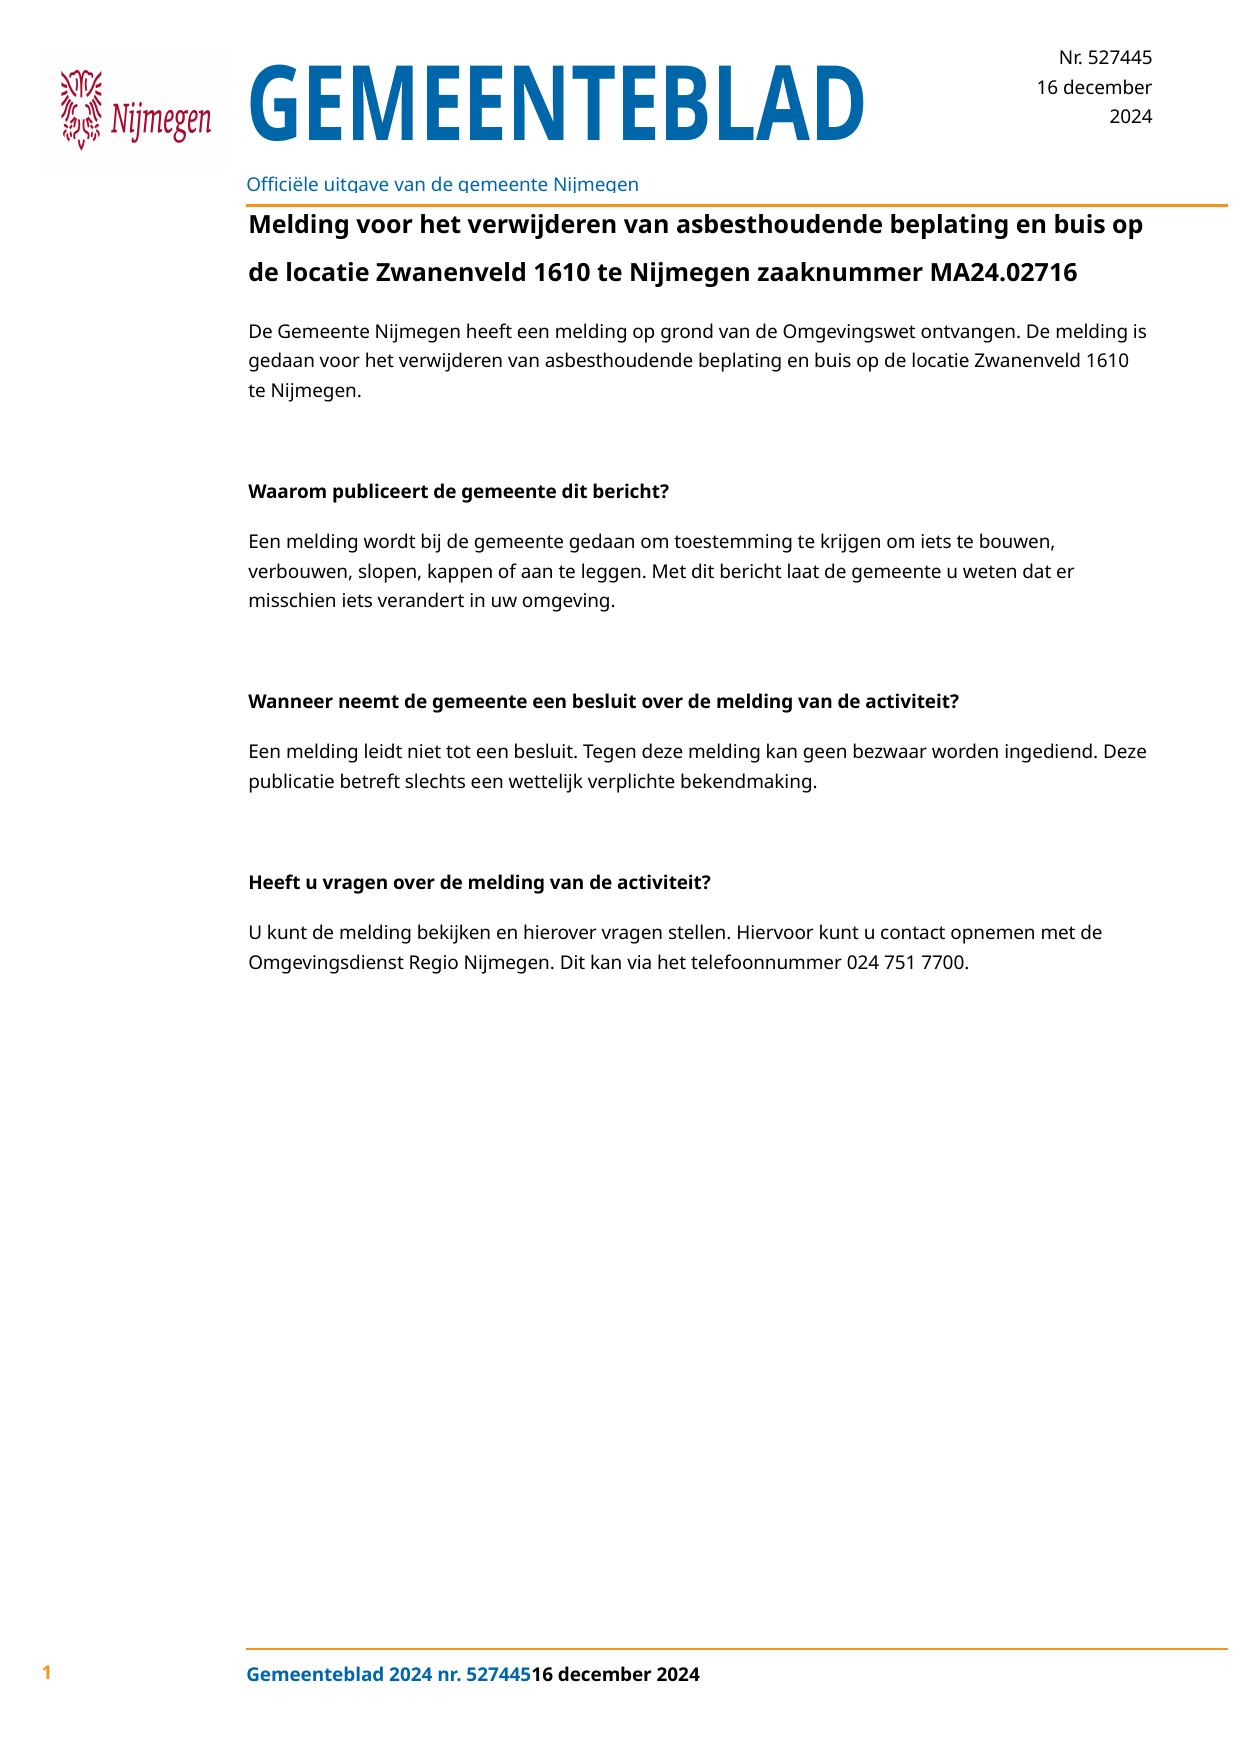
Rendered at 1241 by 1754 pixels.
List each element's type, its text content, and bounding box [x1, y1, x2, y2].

text Een melding wordt bij de gemeente gedaan om toestemming te krijgen om iets te bouwen, verbouwen, slopen, kappen of aan te leggen. Met dit bericht laat de gemeente u weten dat er misschien iets verandert in uw omgeving. [248, 528, 1152, 613]
text De Gemeente Nijmegen heeft een melding op grond van de Omgevingswet ontvangen. De melding is gedaan voor het verwijderen van asbesthoudende beplating en buis op de locatie Zwanenveld 1610 te Nijmegen. [248, 318, 1152, 403]
text Heeft u vragen over de melding van de activiteit? [248, 869, 1152, 895]
text Wanneer neemt de gemeente een besluit over de melding van de activiteit? [248, 688, 1152, 714]
picture [41, 47, 231, 172]
text Waarom publiceert de gemeente dit bericht? [248, 478, 1152, 504]
text Melding voor het verwijderen van asbesthoudende beplating en buis op de locatie Zwanenveld 1610 te Nijmegen zaaknummer MA24.02716 [248, 207, 1152, 288]
text U kunt de melding bekijken en hierover vragen stellen. Hiervoor kunt u contact opnemen met de Omgevingsdienst Regio Nijmegen. Dit kan via het telefoonnummer 024 751 7700. [248, 919, 1152, 975]
text Een melding leidt niet tot een besluit. Tegen deze melding kan geen bezwaar worden ingediend. Deze publicatie betreft slechts een wettelijk verplichte bekendmaking. [248, 739, 1152, 794]
